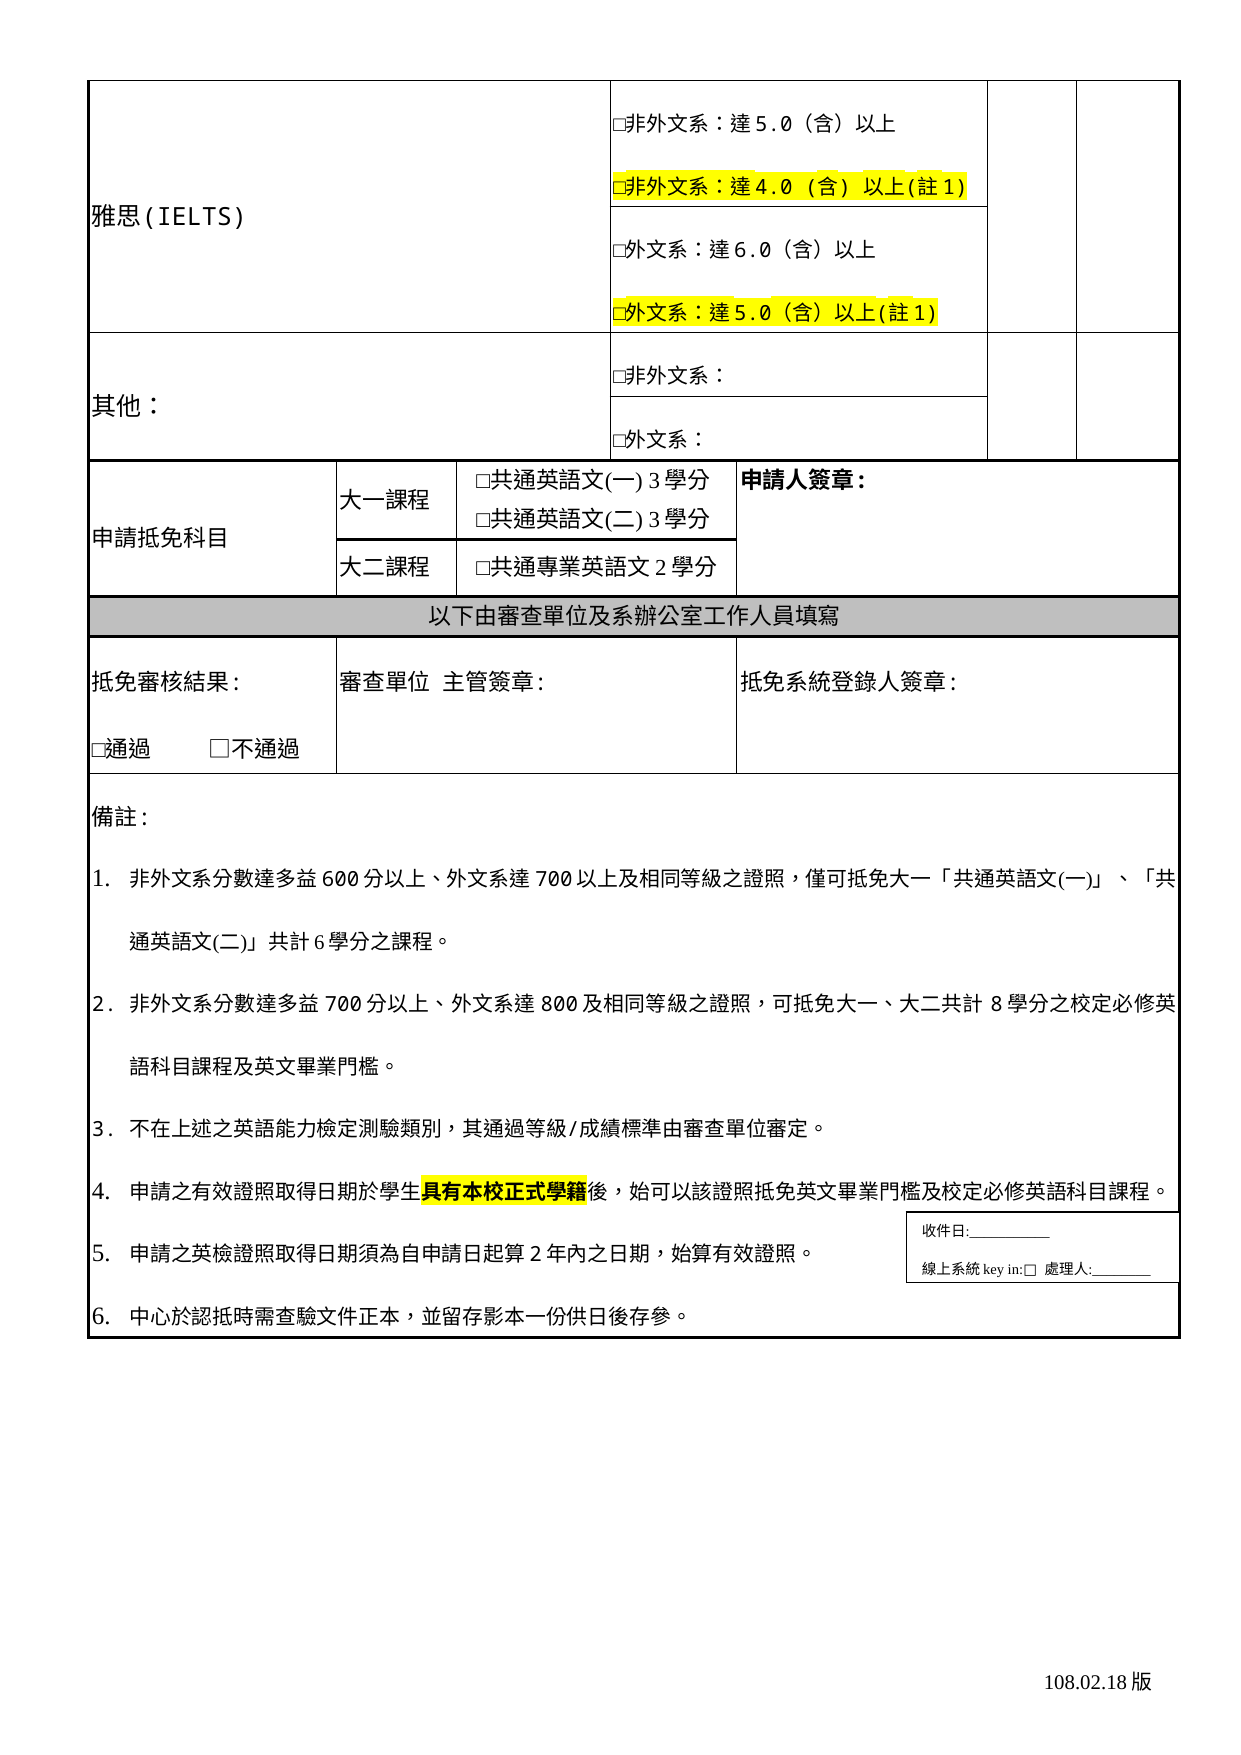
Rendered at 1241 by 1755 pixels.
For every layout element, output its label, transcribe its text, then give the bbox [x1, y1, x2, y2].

table_cell 申請抵免科目 [90, 462, 336, 594]
table_cell □非外文系：達5.0（含）以上 □非外文系：達4.0 (含) 以上(註1) [611, 81, 987, 206]
table_cell 大一課程 [337, 462, 456, 538]
table_cell 大二課程 [337, 541, 456, 594]
table_cell 抵免審核結果: □通過 □不通過 [90, 638, 336, 773]
table_cell [988, 333, 1076, 459]
table_cell 以下由審查單位及系辦公室工作人員填寫 [90, 598, 1178, 635]
table_cell □共通專業英語文2學分 [457, 541, 736, 594]
table_cell [988, 81, 1076, 332]
table_cell 抵免系統登錄人簽章: [737, 638, 1178, 773]
table_cell 申請人簽章: [737, 462, 1178, 594]
table_cell [1077, 81, 1178, 332]
table_cell □非外文系： [611, 333, 987, 396]
table_cell 備註: 非外文系分數達多益600分以上、外文系達700以上及相同等級之證照，僅可抵免大一「共通英語文(一)」、「共通英語文(二)」共計6學分之課程。 非外文系分數達多益700分以上、外文系達800及相同等級之證照，可抵免大一、大二共計8學分之校定必修英語科目課程及英文畢業門檻。 不在上述之英語能力檢定測驗類別，其通過等級/成績標準由審查單位審定。 申請之有效證照取得日期於學生具有本校正式學籍後，始可以該證照抵免英文畢業門檻及校定必修英語科目課程。 申請之英檢證照取得日期須為自申請日起算2年內之日期，始算有效證照。 中心於認抵時需查驗文件正本，並留存影本一份供日後存參。 [90, 774, 1178, 1336]
table_cell □外文系：達6.0（含）以上 □外文系：達5.0（含）以上(註1) [611, 207, 987, 332]
table_cell 雅思(IELTS) [90, 81, 610, 332]
table_cell □共通英語文(一) 3學分 □共通英語文(二) 3學分 [457, 462, 736, 538]
table_cell 備註: 非外文系分數達多益600分以上、外文系達700以上及相同等級之證照，僅可抵免大一「共通英語文(一)」、「共通英語文(二)」共計6學分之課程。 非外文系分數達多益700分以上、外文系達800及相同等級之證照，可抵免大一、大二共計8學分之校定必修英語科目課程及英文畢業門檻。 不在上述之英語能力檢定測驗類別，其通過等級/成績標準由審查單位審定。 申請之有效證照取得日期於學生具有本校正式學籍後，始可以該證照抵免英文畢業門檻及校定必修英語科目課程。 申請之英檢證照取得日期須為自申請日起算2年內之日期，始算有效證照。 中心於認抵時需查驗文件正本，並留存影本一份供日後存參。 [907, 1213, 1179, 1282]
table_cell 審查單位 主管簽章: [337, 638, 736, 773]
table_cell [1077, 333, 1178, 459]
table_cell 其他： [90, 333, 610, 459]
table_cell □外文系： [611, 397, 987, 459]
